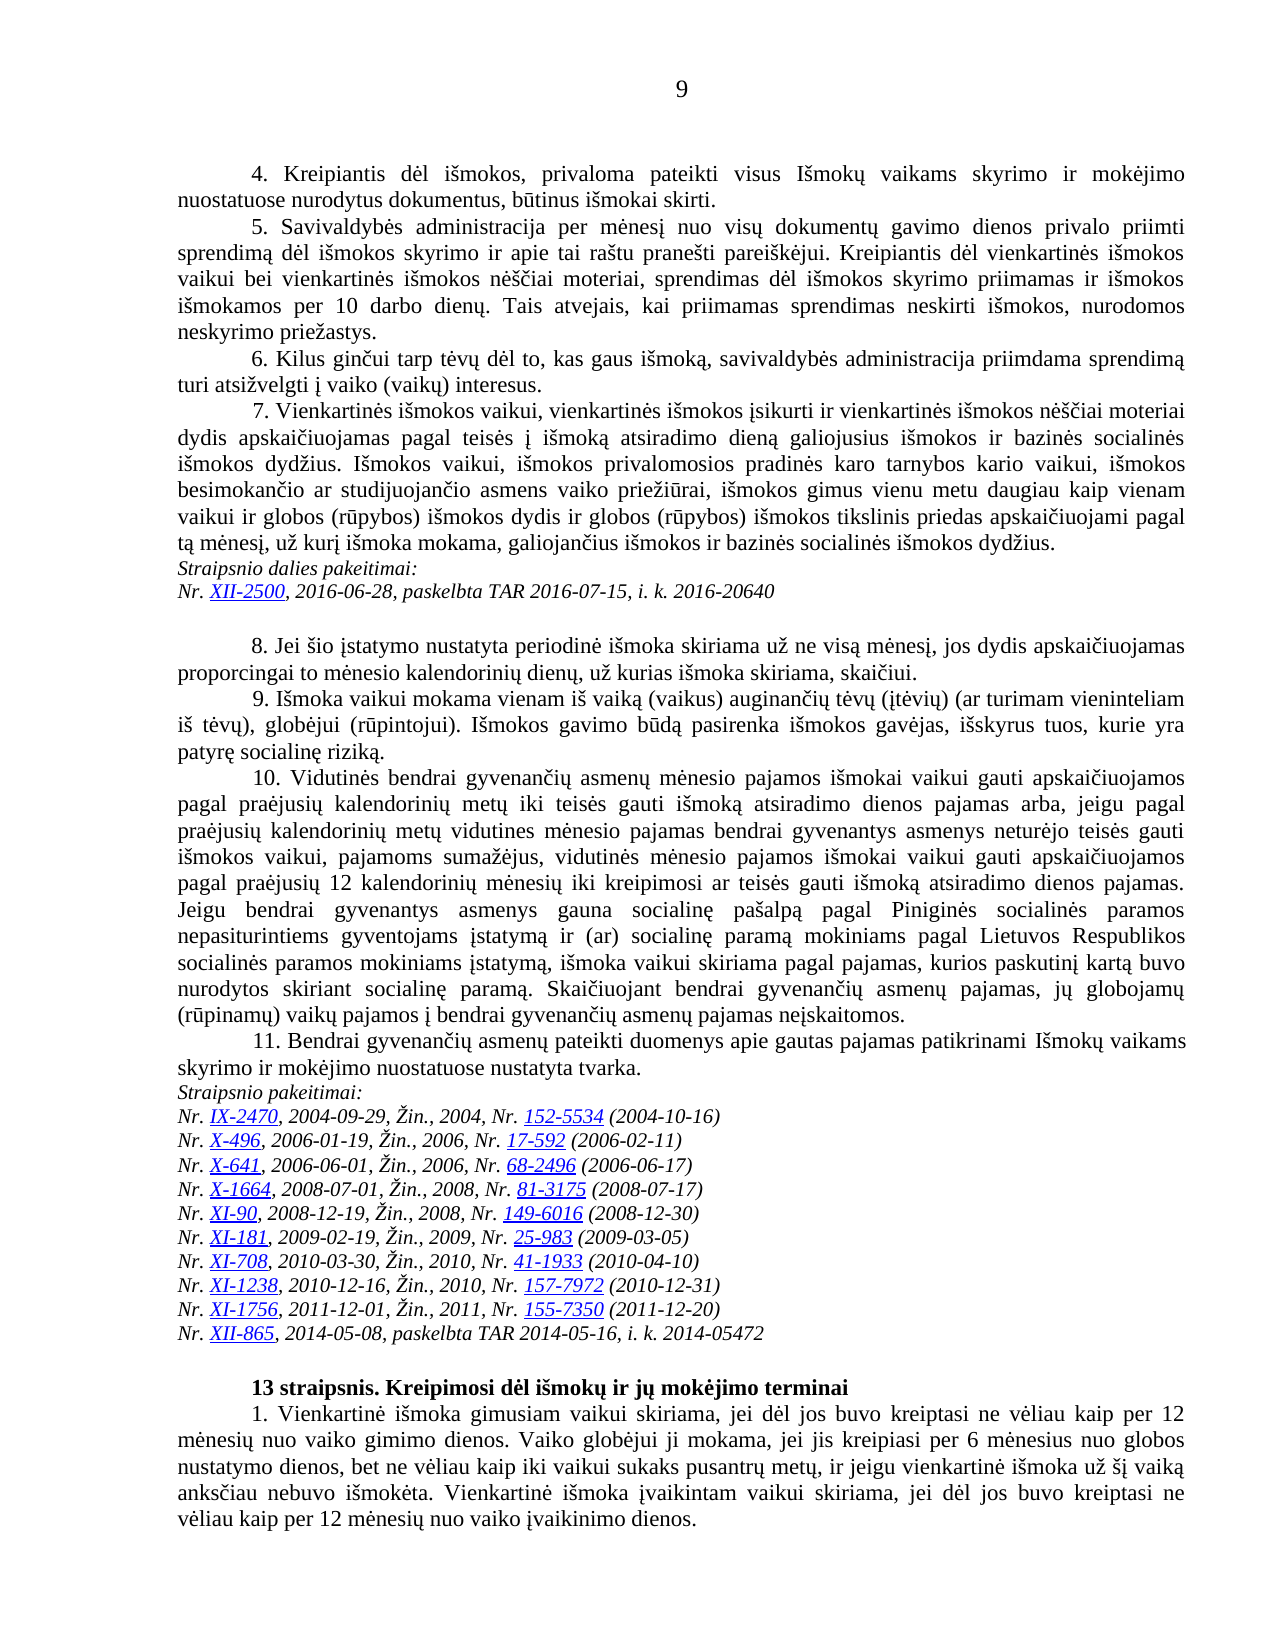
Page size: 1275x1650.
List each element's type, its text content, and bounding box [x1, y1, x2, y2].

text 8. Jei šio įstatymo nustatyta periodinė išmoka skiriama už ne visą mėnesį, jos dydis apskaičiuojamas proporcingai to mėnesio kalendorinių dienų, už kurias išmoka skiriama, skaičiui. [177, 632, 1186, 685]
text Nr. XI-708, 2010-03-30, Žin., 2010, Nr. 41-1933 (2010-04-10) [177, 1249, 1186, 1273]
text Nr. IX-2470, 2004-09-29, Žin., 2004, Nr. 152-5534 (2004-10-16) [177, 1104, 1186, 1128]
text Nr. XI-181, 2009-02-19, Žin., 2009, Nr. 25-983 (2009-03-05) [177, 1225, 1186, 1249]
text 13 straipsnis. Kreipimosi dėl išmokų ir jų mokėjimo terminai [177, 1374, 1186, 1400]
text Nr. X-1664, 2008-07-01, Žin., 2008, Nr. 81-3175 (2008-07-17) [177, 1177, 1186, 1201]
text 1. Vienkartinė išmoka gimusiam vaikui skiriama, jei dėl jos buvo kreiptasi ne vėliau kaip per 12 mėnesių nuo vaiko gimimo dienos. Vaiko globėjui ji mokama, jei jis kreipiasi per 6 mėnesius nuo globos nustatymo dienos, bet ne vėliau kaip iki vaikui sukaks pusantrų metų, ir jeigu vienkartinė išmoka už šį vaiką anksčiau nebuvo išmokėta. Vienkartinė išmoka įvaikintam vaikui skiriama, jei dėl jos buvo kreiptasi ne vėliau kaip per 12 mėnesių nuo vaiko įvaikinimo dienos. [177, 1400, 1186, 1532]
text Straipsnio dalies pakeitimai: [177, 555, 1186, 579]
text Nr. XII-2500, 2016-06-28, paskelbta TAR 2016-07-15, i. k. 2016-20640 [177, 579, 1186, 603]
text 9. Išmoka vaikui mokama vienam iš vaiką (vaikus) auginančių tėvų (įtėvių) (ar turimam vieninteliam iš tėvų), globėjui (rūpintojui). Išmokos gavimo būdą pasirenka išmokos gavėjas, išskyrus tuos, kurie yra patyrę socialinę riziką. [177, 685, 1186, 764]
text Nr. XI-90, 2008-12-19, Žin., 2008, Nr. 149-6016 (2008-12-30) [177, 1201, 1186, 1225]
text 10. Vidutinės bendrai gyvenančių asmenų mėnesio pajamos išmokai vaikui gauti apskaičiuojamos pagal praėjusių kalendorinių metų iki teisės gauti išmoką atsiradimo dienos pajamas arba, jeigu pagal praėjusių kalendorinių metų vidutines mėnesio pajamas bendrai gyvenantys asmenys neturėjo teisės gauti išmokos vaikui, pajamoms sumažėjus, vidutinės mėnesio pajamos išmokai vaikui gauti apskaičiuojamos pagal praėjusių 12 kalendorinių mėnesių iki kreipimosi ar teisės gauti išmoką atsiradimo dienos pajamas. Jeigu bendrai gyvenantys asmenys gauna socialinę pašalpą pagal Piniginės socialinės paramos nepasiturintiems gyventojams įstatymą ir (ar) socialinę paramą mokiniams pagal Lietuvos Respublikos socialinės paramos mokiniams įstatymą, išmoka vaikui skiriama pagal pajamas, kurios paskutinį kartą buvo nurodytos skiriant socialinę paramą. Skaičiuojant bendrai gyvenančių asmenų pajamas, jų globojamų (rūpinamų) vaikų pajamos į bendrai gyvenančių asmenų pajamas neįskaitomos. [177, 764, 1186, 1028]
text 6. Kilus ginčui tarp tėvų dėl to, kas gaus išmoką, savivaldybės administracija priimdama sprendimą turi atsižvelgti į vaiko (vaikų) interesus. [177, 344, 1186, 397]
text Nr. XI-1756, 2011-12-01, Žin., 2011, Nr. 155-7350 (2011-12-20) [177, 1297, 1186, 1321]
text 11. Bendrai gyvenančių asmenų pateikti duomenys apie gautas pajamas patikrinami Išmokų vaikams skyrimo ir mokėjimo nuostatuose nustatyta tvarka. [177, 1028, 1186, 1080]
text 4. Kreipiantis dėl išmokos, privaloma pateikti visus Išmokų vaikams skyrimo ir mokėjimo nuostatuose nurodytus dokumentus, būtinus išmokai skirti. [177, 160, 1186, 213]
text Nr. XI-1238, 2010-12-16, Žin., 2010, Nr. 157-7972 (2010-12-31) [177, 1273, 1186, 1297]
text 5. Savivaldybės administracija per mėnesį nuo visų dokumentų gavimo dienos privalo priimti sprendimą dėl išmokos skyrimo ir apie tai raštu pranešti pareiškėjui. Kreipiantis dėl vienkartinės išmokos vaikui bei vienkartinės išmokos nėščiai moteriai, sprendimas dėl išmokos skyrimo priimamas ir išmokos išmokamos per 10 darbo dienų. Tais atvejais, kai priimamas sprendimas neskirti išmokos, nurodomos neskyrimo priežastys. [177, 213, 1186, 344]
text Straipsnio pakeitimai: [177, 1080, 1186, 1104]
text Nr. XII-865, 2014-05-08, paskelbta TAR 2014-05-16, i. k. 2014-05472 [177, 1321, 1186, 1345]
text Nr. X-641, 2006-06-01, Žin., 2006, Nr. 68-2496 (2006-06-17) [177, 1152, 1186, 1177]
text 7. Vienkartinės išmokos vaikui, vienkartinės išmokos įsikurti ir vienkartinės išmokos nėščiai moteriai dydis apskaičiuojamas pagal teisės į išmoką atsiradimo dieną galiojusius išmokos ir bazinės socialinės išmokos dydžius. Išmokos vaikui, išmokos privalomosios pradinės karo tarnybos kario vaikui, išmokos besimokančio ar studijuojančio asmens vaiko priežiūrai, išmokos gimus vienu metu daugiau kaip vienam vaikui ir globos (rūpybos) išmokos dydis ir globos (rūpybos) išmokos tikslinis priedas apskaičiuojami pagal tą mėnesį, už kurį išmoka mokama, galiojančius išmokos ir bazinės socialinės išmokos dydžius. [177, 397, 1186, 555]
text Nr. X-496, 2006-01-19, Žin., 2006, Nr. 17-592 (2006-02-11) [177, 1128, 1186, 1152]
